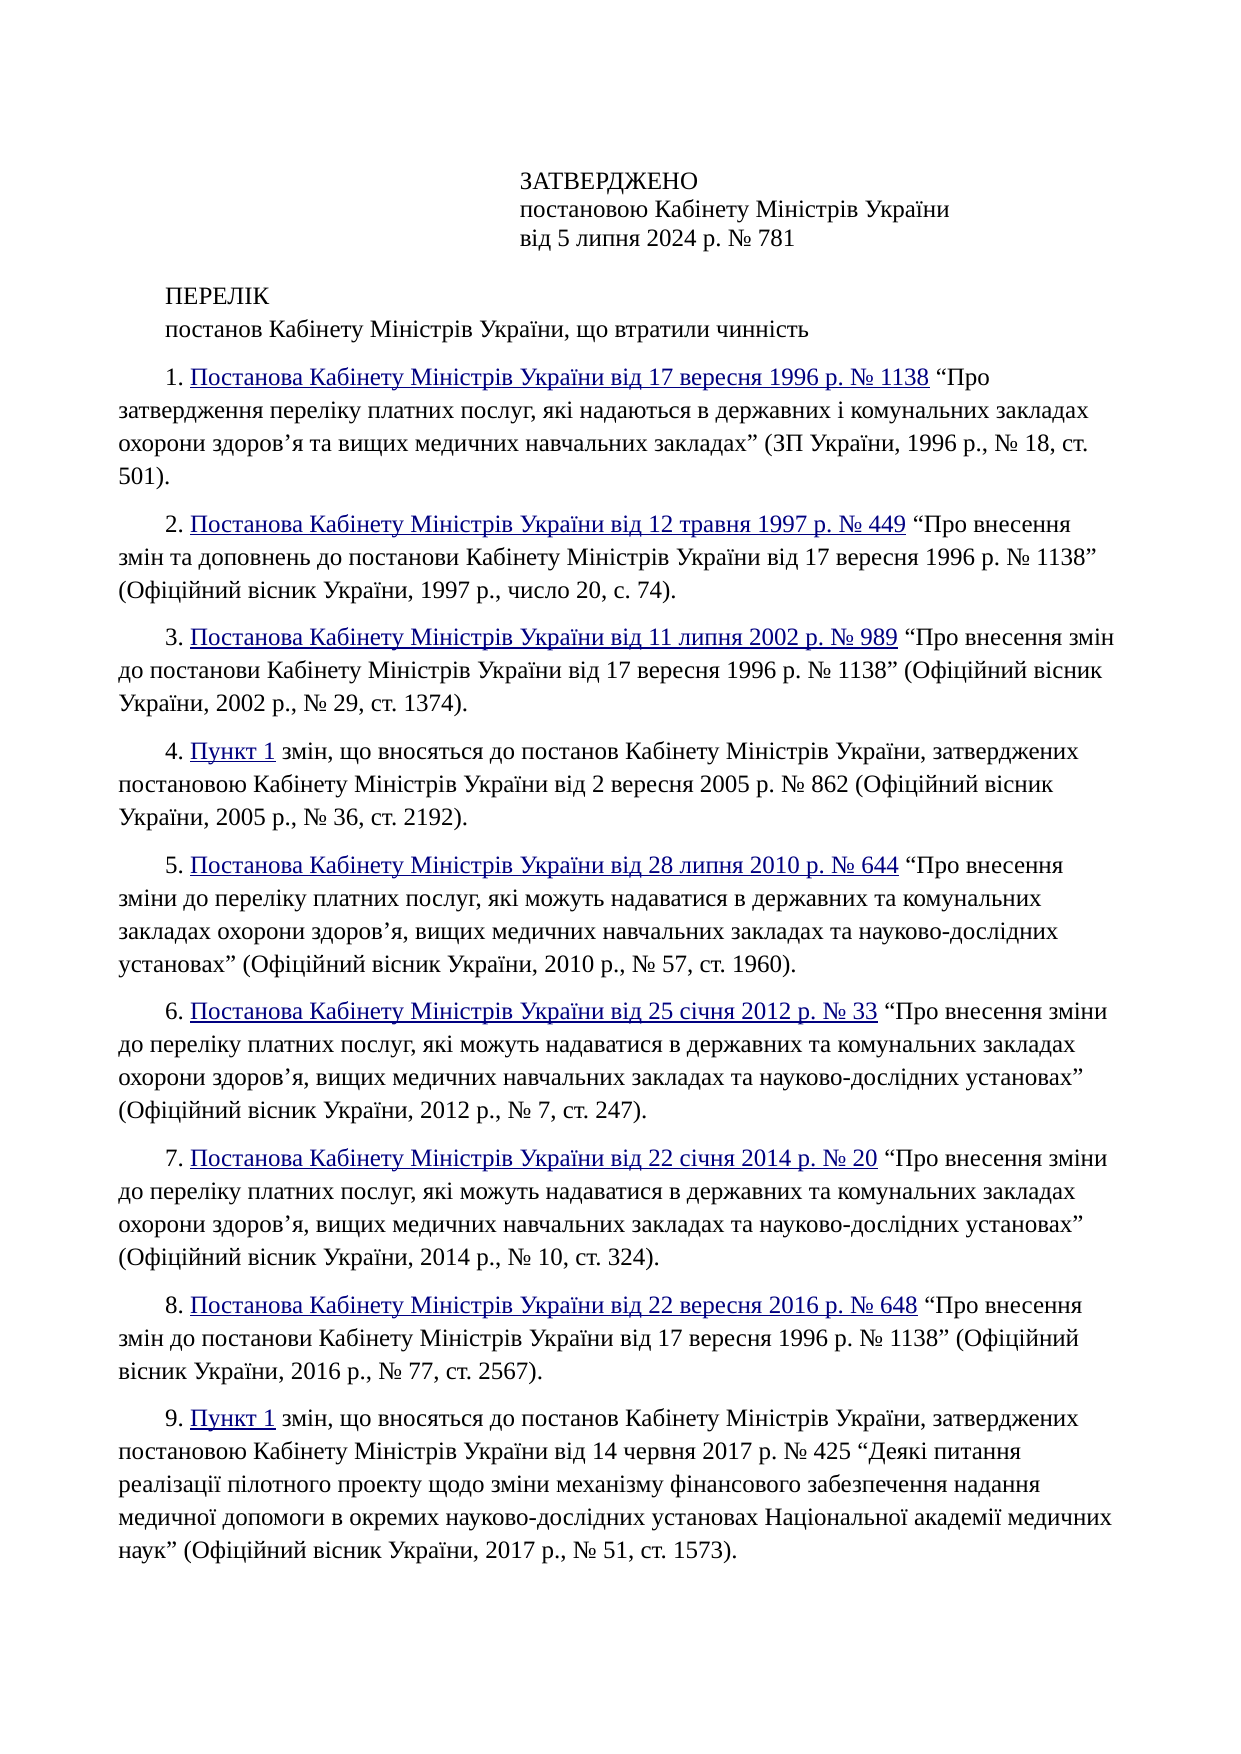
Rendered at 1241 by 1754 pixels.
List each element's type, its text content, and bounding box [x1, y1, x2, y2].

text 9. Пункт 1 змін, що вносяться до постанов Кабінету Міністрів України, затверджених постановою Кабінету Міністрів України від 14 червня 2017 р. № 425 “Деякі питання реалізації пілотного проекту щодо зміни механізму фінансового забезпечення надання медичної допомоги в окремих науково-дослідних установах Національної академії медичних наук” (Офіційний вісник України, 2017 р., № 51, ст. 1573). [118, 1403, 1122, 1564]
text 7. Постанова Кабінету Міністрів України від 22 січня 2014 р. № 20 “Про внесення зміни до переліку платних послуг, які можуть надаватися в державних та комунальних закладах охорони здоров’я, вищих медичних навчальних закладах та науково-дослідних установах” (Офіційний вісник України, 2014 р., № 10, ст. 324). [118, 1143, 1122, 1271]
text 6. Постанова Кабінету Міністрів України від 25 січня 2012 р. № 33 “Про внесення зміни до переліку платних послуг, які можуть надаватися в державних та комунальних закладах охорони здоров’я, вищих медичних навчальних закладах та науково-дослідних установах” (Офіційний вісник України, 2012 р., № 7, ст. 247). [118, 996, 1122, 1124]
text 3. Постанова Кабінету Міністрів України від 11 липня 2002 р. № 989 “Про внесення змін до постанови Кабінету Міністрів України від 17 вересня 1996 р. № 1138” (Офіційний вісник України, 2002 р., № 29, ст. 1374). [118, 622, 1122, 717]
text 4. Пункт 1 змін, що вносяться до постанов Кабінету Міністрів України, затверджених постановою Кабінету Міністрів України від 2 вересня 2005 р. № 862 (Офіційний вісник України, 2005 р., № 36, ст. 2192). [118, 736, 1122, 831]
text 8. Постанова Кабінету Міністрів України від 22 вересня 2016 р. № 648 “Про внесення змін до постанови Кабінету Міністрів України від 17 вересня 1996 р. № 1138” (Офіційний вісник України, 2016 р., № 77, ст. 2567). [118, 1290, 1122, 1384]
table_header ЗАТВЕРДЖЕНО постановою Кабінету Міністрів України від 5 липня 2024 р. № 781 [520, 166, 1122, 281]
text 5. Постанова Кабінету Міністрів України від 28 липня 2010 р. № 644 “Про внесення зміни до переліку платних послуг, які можуть надаватися в державних та комунальних закладах охорони здоров’я, вищих медичних навчальних закладах та науково-дослідних установах” (Офіційний вісник України, 2010 р., № 57, ст. 1960). [118, 850, 1122, 977]
text 2. Постанова Кабінету Міністрів України від 12 травня 1997 р. № 449 “Про внесення змін та доповнень до постанови Кабінету Міністрів України від 17 вересня 1996 р. № 1138” (Офіційний вісник України, 1997 р., число 20, с. 74). [118, 509, 1122, 603]
text 1. Постанова Кабінету Міністрів України від 17 вересня 1996 р. № 1138 “Про затвердження переліку платних послуг, які надаються в державних і комунальних закладах охорони здоров’я та вищих медичних навчальних закладах” (ЗП України, 1996 р., № 18, ст. 501). [118, 362, 1122, 490]
text ПЕРЕЛІК постанов Кабінету Міністрів України, що втратили чинність [165, 281, 1075, 343]
table_header [118, 166, 519, 281]
